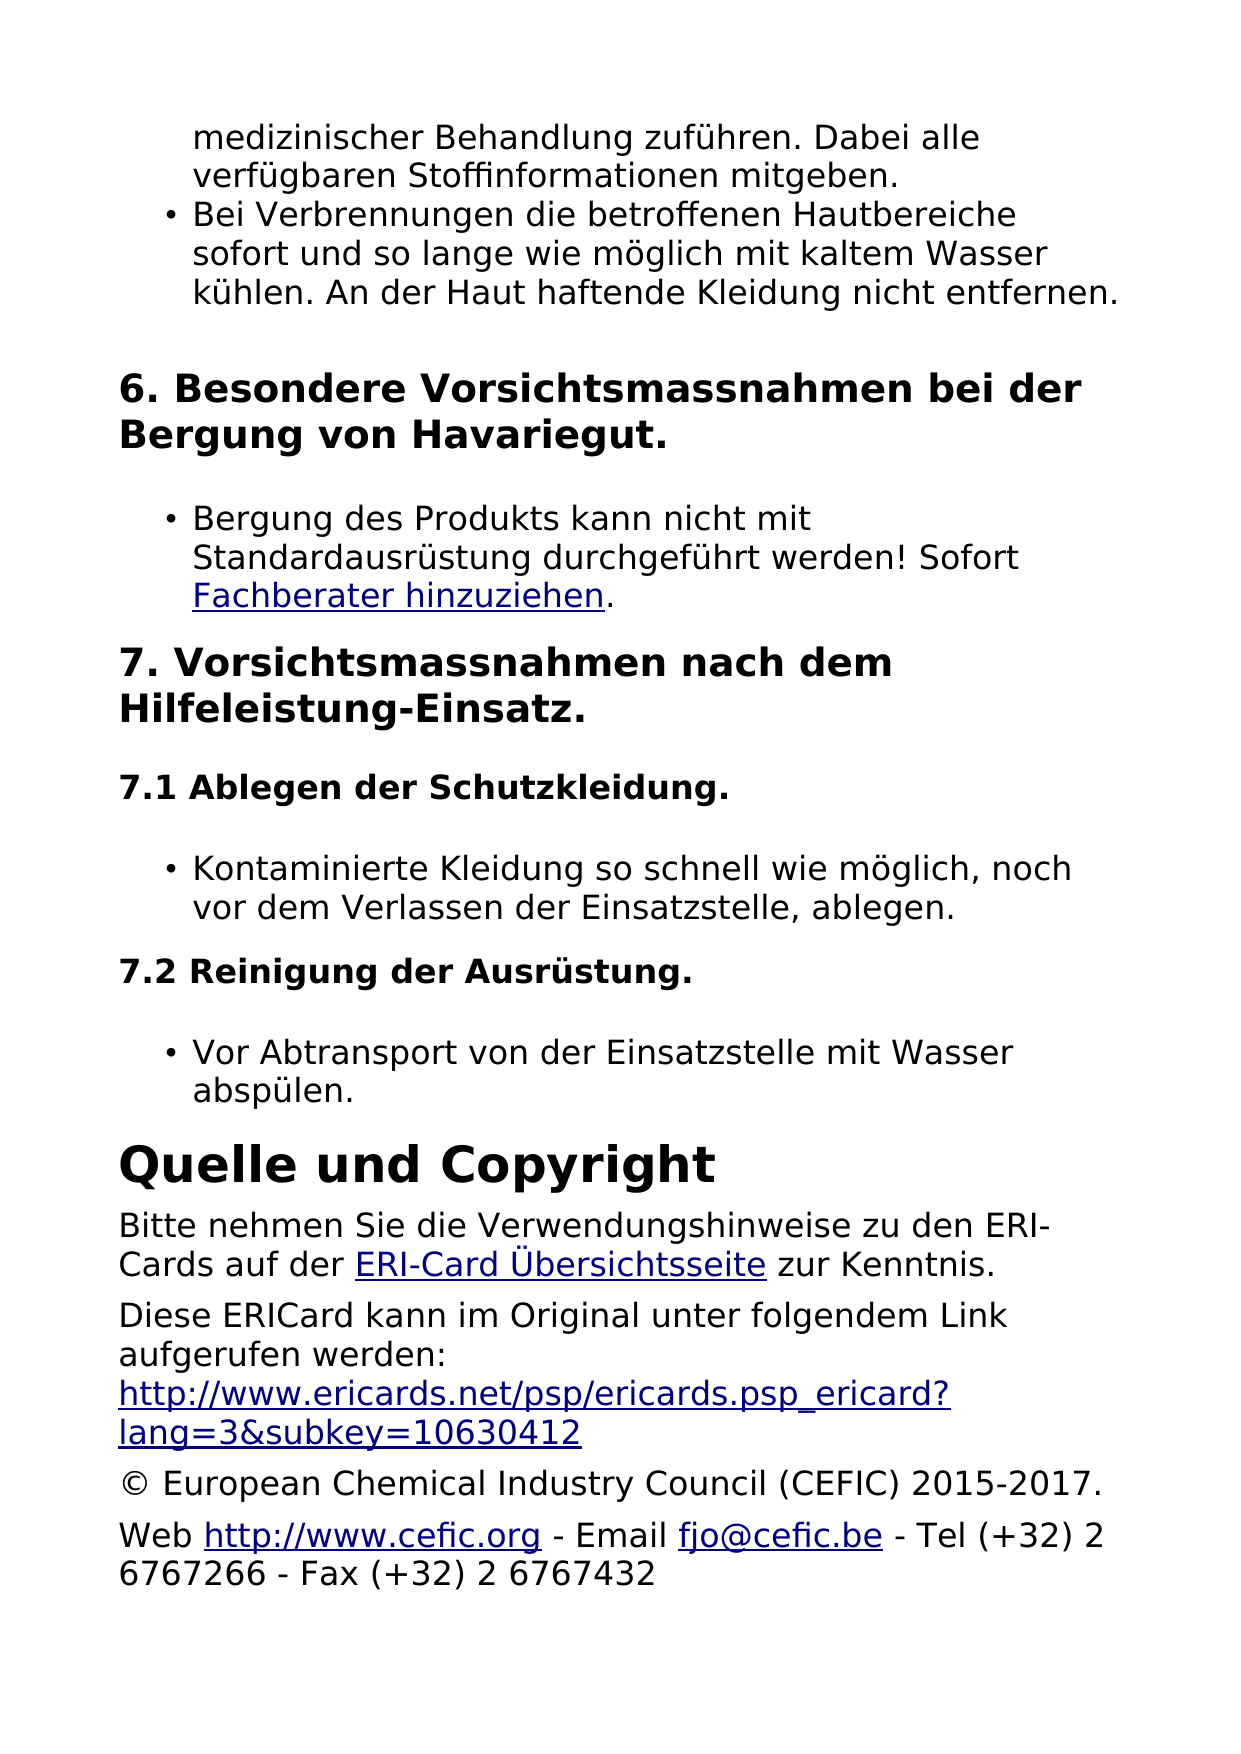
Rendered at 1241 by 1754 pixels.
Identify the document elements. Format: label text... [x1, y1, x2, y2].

list Bergung des Produkts kann nicht mit Standardausrüstung durchgeführt werden! Sofort Fachberater hinzuziehen. [177, 499, 1122, 616]
text Web http://www.cefic.org - Email fjo@cefic.be - Tel (+32) 2 6767266 - Fax (+32) 2 6767432 [118, 1516, 1122, 1594]
subtitle 7.1 Ablegen der Schutzkleidung. [118, 769, 1122, 808]
text Bitte nehmen Sie die Verwendungshinweise zu den ERI-Cards auf der ERI-Card Übersichtsseite zur Kenntnis. [118, 1207, 1122, 1284]
text Diese ERICard kann im Original unter folgendem Link aufgerufen werden: http://www.ericards.net/psp/ericards.psp_ericard?lang=3&subkey=10630412 [118, 1297, 1122, 1452]
list Vor Abtransport von der Einsatzstelle mit Wasser abspülen. [177, 1033, 1122, 1111]
list medizinischer Behandlung zuführen. Dabei alle verfügbaren Stoffinformationen mitgeben. [177, 118, 1122, 196]
list Bei Verbrennungen die betroffenen Hautbereiche sofort und so lange wie möglich mit kaltem Wasser kühlen. An der Haut haftende Kleidung nicht entfernen. [177, 196, 1122, 312]
subtitle 7.2 Reinigung der Ausrüstung. [118, 952, 1122, 991]
list Kontaminierte Kleidung so schnell wie möglich, noch vor dem Verlassen der Einsatzstelle, ablegen. [177, 849, 1122, 927]
subtitle 7. Vorsichtsmassnahmen nach dem Hilfeleistung-Einsatz. [118, 641, 1122, 731]
text © European Chemical Industry Council (CEFIC) 2015-2017. [118, 1465, 1122, 1503]
subtitle 6. Besondere Vorsichtsmassnahmen bei der Bergung von Havariegut. [118, 367, 1122, 457]
subtitle Quelle und Copyright [118, 1136, 1122, 1194]
